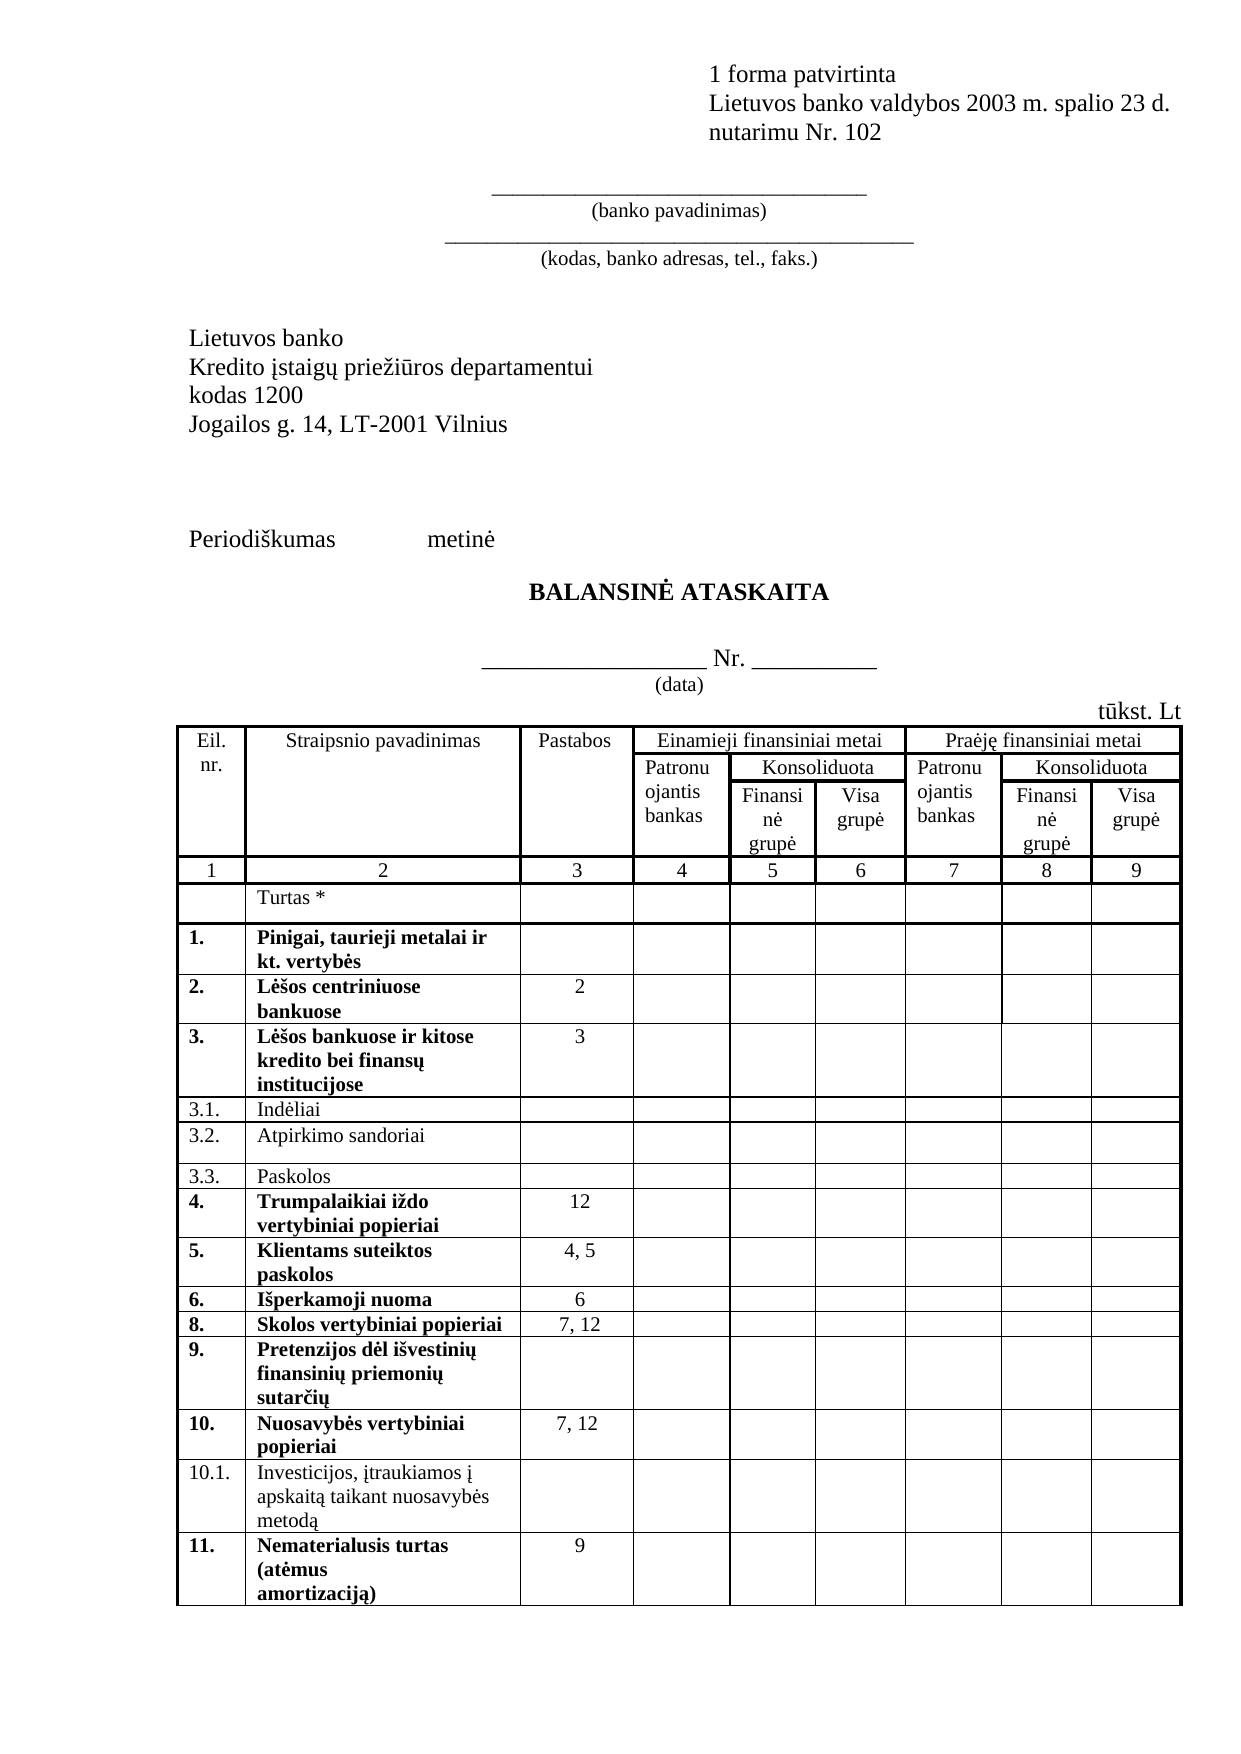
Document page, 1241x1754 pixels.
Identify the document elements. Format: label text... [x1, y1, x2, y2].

table_cell [816, 1533, 905, 1605]
table_cell [1002, 1337, 1091, 1409]
table_cell BALANSINĖ ATASKAITA [177, 577, 1181, 615]
table_cell Indėliai [246, 1098, 520, 1121]
table_cell 2 [521, 975, 633, 1023]
table_cell 4, 5 [521, 1238, 633, 1286]
table_cell [634, 1337, 729, 1409]
table_cell [1092, 885, 1179, 922]
table_cell [906, 1189, 1001, 1237]
table_cell [906, 1238, 1001, 1286]
table_cell [731, 1460, 815, 1532]
table_cell Trumpalaikiai iždo vertybiniai popieriai [246, 1189, 520, 1237]
table_cell [1092, 975, 1179, 1023]
table_cell [1092, 1024, 1179, 1096]
table_cell [906, 885, 1001, 922]
table_cell Lėšos bankuose ir kitose kredito bei finansų institucijose [246, 1024, 520, 1096]
table_cell Nuosavybės vertybiniai popieriai [246, 1410, 520, 1458]
table_cell 4 [635, 858, 728, 882]
table_cell 3.3. [179, 1164, 245, 1188]
table_cell [731, 1337, 815, 1409]
table_cell Konsoliduota [1003, 755, 1179, 779]
table_cell [816, 1098, 905, 1121]
table_cell [828, 409, 1181, 438]
table_cell [816, 1123, 905, 1162]
table_cell 10.1. [179, 1460, 245, 1532]
table_cell Turtas * [246, 885, 520, 922]
table_cell [1002, 1164, 1091, 1188]
table_cell [731, 1098, 815, 1121]
table_cell Visa grupė [817, 783, 904, 855]
table_cell Konsoliduota [732, 755, 904, 779]
table_cell [731, 1123, 815, 1162]
table_cell Finansinė grupė [732, 783, 814, 855]
table_cell [1003, 975, 1091, 1023]
table_cell 11. [179, 1533, 245, 1605]
table_cell 12 [521, 1189, 633, 1237]
table_cell [731, 1024, 815, 1096]
table_cell [731, 1189, 815, 1237]
table_cell [634, 1098, 729, 1121]
table_cell 3. [179, 1024, 245, 1096]
table_header ____________________________________ (banko pavadinimas) _____________________________________________ (kodas, banko adresas, tel., faks.) [177, 174, 1181, 294]
table_cell Investicijos, įtraukiamos į apskaitą taikant nuosavybės metodą [246, 1460, 520, 1532]
table_cell Lėšos centriniuose bankuose [246, 975, 520, 1023]
table_cell [1092, 1337, 1179, 1409]
table_cell [816, 1164, 905, 1188]
table_cell [1092, 1287, 1179, 1311]
table_cell [906, 1460, 1001, 1532]
table_cell [1002, 1312, 1091, 1336]
table_cell Visa grupė [1093, 783, 1179, 855]
table_cell [731, 1312, 815, 1336]
table_cell [731, 1287, 815, 1311]
table_cell [1003, 925, 1091, 973]
table_cell [1002, 1098, 1091, 1121]
table_cell [828, 553, 1181, 577]
table_cell [634, 1238, 729, 1286]
table_cell Klientams suteiktos paskolos [246, 1238, 520, 1286]
table_cell 4. [179, 1189, 245, 1237]
table_cell 3.1. [179, 1098, 245, 1121]
table_cell [731, 925, 815, 973]
table_cell [1092, 1123, 1179, 1162]
table_cell [906, 1337, 1001, 1409]
table_cell 2 [247, 858, 519, 882]
table_cell [1092, 1410, 1179, 1458]
table_cell [828, 467, 1181, 496]
table_cell [177, 438, 827, 467]
table_cell [1002, 1123, 1091, 1162]
table_cell 5. [179, 1238, 245, 1286]
table_cell [1092, 1164, 1179, 1188]
table_cell Paskolos [246, 1164, 520, 1188]
table_cell [1002, 1024, 1091, 1096]
table_cell [634, 885, 729, 922]
text tūkst. Lt [177, 696, 1181, 725]
table_cell [634, 1189, 729, 1237]
table_cell [816, 885, 905, 922]
table_cell [521, 1164, 633, 1188]
table_cell 3.2. [179, 1123, 245, 1162]
table_cell 8 [1003, 858, 1090, 882]
table_cell 9 [521, 1533, 633, 1605]
table_cell [1002, 1533, 1091, 1605]
table_cell [816, 1189, 905, 1237]
table_cell 7, 12 [521, 1312, 633, 1336]
table_cell [521, 1123, 633, 1162]
table_header Straipsnio pavadinimas [247, 728, 519, 855]
table_cell [634, 1312, 729, 1336]
table_cell [1003, 885, 1091, 922]
table_cell [634, 925, 729, 973]
table_cell [1092, 1189, 1179, 1237]
table_cell 7 [907, 858, 1000, 882]
table_cell Skolos vertybiniai popieriai [246, 1312, 520, 1336]
table_cell Atpirkimo sandoriai [246, 1123, 520, 1162]
table_cell [179, 885, 245, 922]
table_header Praėję finansiniai metai [907, 728, 1179, 752]
table_cell [1002, 1287, 1091, 1311]
table_cell [906, 1410, 1001, 1458]
table_cell 6 [817, 858, 904, 882]
table_cell [1002, 1189, 1091, 1237]
table_cell [521, 925, 633, 973]
text __________________ Nr. __________ [177, 643, 1181, 672]
table_cell [906, 1024, 1001, 1096]
table_cell Periodiškumas [177, 524, 416, 553]
table_cell [731, 1238, 815, 1286]
table_header Lietuvos banko [177, 323, 827, 352]
table_cell [1092, 1533, 1179, 1605]
table_cell [828, 496, 1181, 524]
table_cell [521, 1098, 633, 1121]
table_cell [634, 1460, 729, 1532]
table_cell kodas 1200 [177, 381, 827, 409]
text nutarimu Nr. 102 [177, 117, 1181, 145]
table_cell [1002, 1460, 1091, 1532]
table_cell [816, 1287, 905, 1311]
table_cell [816, 1410, 905, 1458]
table_cell 6 [521, 1287, 633, 1311]
table_cell [731, 1533, 815, 1605]
table_cell [416, 496, 827, 524]
table_cell [634, 1164, 729, 1188]
table_cell [731, 975, 815, 1023]
table_cell 3 [521, 1024, 633, 1096]
table_cell Patronuojantis bankas [635, 755, 728, 855]
table_cell [1092, 1098, 1179, 1121]
table_cell [828, 524, 1181, 553]
table_cell [177, 496, 416, 524]
table_cell metinė [416, 524, 827, 553]
table_header Einamieji finansiniai metai [635, 728, 904, 752]
table_cell Jogailos g. 14, LT-2001 Vilnius [177, 409, 827, 438]
table_cell 6. [179, 1287, 245, 1311]
table_cell 1. [179, 925, 245, 973]
table_cell [816, 1460, 905, 1532]
table_cell [177, 553, 827, 577]
table_cell [1092, 1238, 1179, 1286]
table_cell [1002, 1410, 1091, 1458]
table_cell [828, 381, 1181, 409]
table_cell [906, 925, 1001, 973]
table_cell Finansinė grupė [1003, 783, 1090, 855]
table_cell 3 [522, 858, 632, 882]
table_cell [906, 1312, 1001, 1336]
table_cell [816, 925, 905, 973]
table_cell [634, 1533, 729, 1605]
table_cell 9 [1093, 858, 1179, 882]
table_cell Pretenzijos dėl išvestinių finansinių priemonių sutarčių [246, 1337, 520, 1409]
table_cell [634, 975, 729, 1023]
table_cell [828, 438, 1181, 467]
table_header Eil. nr. [179, 728, 244, 855]
table_cell [634, 1123, 729, 1162]
table_cell 8. [179, 1312, 245, 1336]
text Lietuvos banko valdybos 2003 m. spalio 23 d. [177, 88, 1181, 117]
table_cell [906, 1123, 1001, 1162]
table_cell 1 [179, 858, 244, 882]
table_cell [906, 1164, 1001, 1188]
table_cell 2. [179, 975, 245, 1023]
table_cell Nematerialusis turtas (atėmus amortizaciją) [246, 1533, 520, 1605]
table_cell [1002, 1238, 1091, 1286]
table_header Pastabos [522, 728, 632, 855]
table_cell [1092, 925, 1179, 973]
table_cell 10. [179, 1410, 245, 1458]
table_cell Patronuojantis bankas [907, 755, 1000, 855]
table_cell [816, 975, 905, 1023]
table_cell Kredito įstaigų priežiūros departamentui [177, 352, 827, 381]
table_cell [634, 1287, 729, 1311]
table_cell [521, 1460, 633, 1532]
table_cell [828, 352, 1181, 381]
table_cell [906, 1098, 1001, 1121]
table_cell [906, 1287, 1001, 1311]
table_cell Pinigai, taurieji metalai ir kt. vertybės [246, 925, 520, 973]
table_cell [1092, 1460, 1179, 1532]
table_cell 9. [179, 1337, 245, 1409]
table_cell [906, 975, 1001, 1023]
table_cell [521, 1337, 633, 1409]
table_cell [177, 467, 827, 496]
table_cell [731, 1410, 815, 1458]
table_cell [634, 1024, 729, 1096]
table_cell [816, 1024, 905, 1096]
table_cell [634, 1410, 729, 1458]
table_cell [816, 1238, 905, 1286]
table_cell Išperkamoji nuoma [246, 1287, 520, 1311]
table_cell [731, 1164, 815, 1188]
table_cell [1092, 1312, 1179, 1336]
table_cell [816, 1312, 905, 1336]
table_cell 7, 12 [521, 1410, 633, 1458]
text 1 forma patvirtinta [709, 59, 1181, 88]
table_cell [906, 1533, 1001, 1605]
table_cell [731, 885, 815, 922]
table_cell [816, 1337, 905, 1409]
table_header [828, 323, 1181, 352]
table_cell 5 [732, 858, 814, 882]
text (data) [177, 672, 1181, 696]
table_cell [521, 885, 633, 922]
